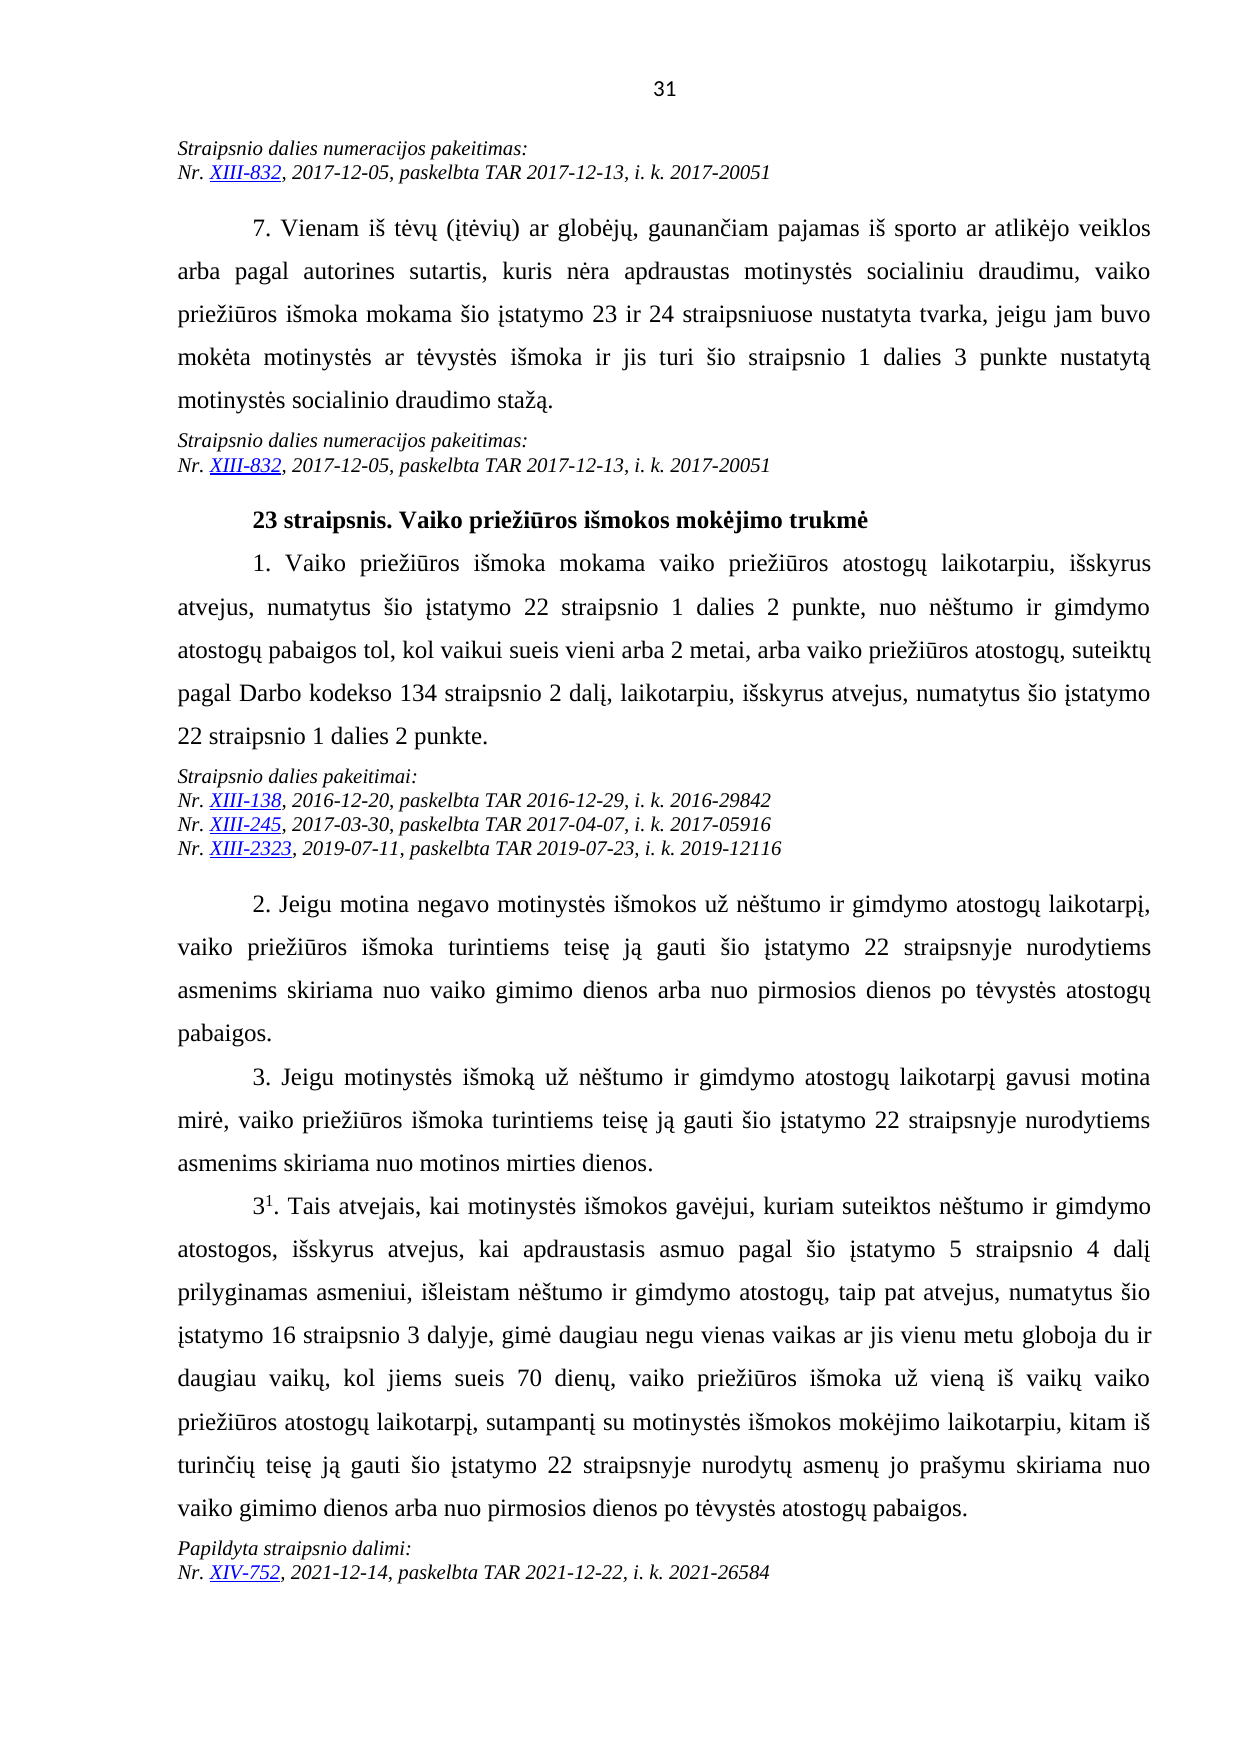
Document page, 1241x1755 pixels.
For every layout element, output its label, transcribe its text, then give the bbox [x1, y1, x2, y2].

text Straipsnio dalies pakeitimai: [177, 764, 1152, 788]
text Nr. XIV-752, 2021-12-14, paskelbta TAR 2021-12-22, i. k. 2021-26584 [177, 1560, 1152, 1584]
text Straipsnio dalies numeracijos pakeitimas: [177, 428, 1152, 452]
text 2. Jeigu motina negavo motinystės išmokos už nėštumo ir gimdymo atostogų laikotarpį, vaiko priežiūros išmoka turintiems teisę ją gauti šio įstatymo 22 straipsnyje nurodytiems asmenims skiriama nuo vaiko gimimo dienos arba nuo pirmosios dienos po tėvystės atostogų pabaigos. [177, 889, 1152, 1047]
text Straipsnio dalies numeracijos pakeitimas: [177, 136, 1152, 160]
text 7. Vienam iš tėvų (įtėvių) ar globėjų, gaunančiam pajamas iš sporto ar atlikėjo veiklos arba pagal autorines sutartis, kuris nėra apdraustas motinystės socialiniu draudimu, vaiko priežiūros išmoka mokama šio įstatymo 23 ir 24 straipsniuose nustatyta tvarka, jeigu jam buvo mokėta motinystės ar tėvystės išmoka ir jis turi šio straipsnio 1 dalies 3 punkte nustatytą motinystės socialinio draudimo stažą. [177, 213, 1152, 414]
text Nr. XIII-245, 2017-03-30, paskelbta TAR 2017-04-07, i. k. 2017-05916 [177, 812, 1152, 836]
text Nr. XIII-832, 2017-12-05, paskelbta TAR 2017-12-13, i. k. 2017-20051 [177, 160, 1152, 184]
text 31. Tais atvejais, kai motinystės išmokos gavėjui, kuriam suteiktos nėštumo ir gimdymo atostogos, išskyrus atvejus, kai apdraustasis asmuo pagal šio įstatymo 5 straipsnio 4 dalį prilyginamas asmeniui, išleistam nėštumo ir gimdymo atostogų, taip pat atvejus, numatytus šio įstatymo 16 straipsnio 3 dalyje, gimė daugiau negu vienas vaikas ar jis vienu metu globoja du ir daugiau vaikų, kol jiems sueis 70 dienų, vaiko priežiūros išmoka už vieną iš vaikų vaiko priežiūros atostogų laikotarpį, sutampantį su motinystės išmokos mokėjimo laikotarpiu, kitam iš turinčių teisę ją gauti šio įstatymo 22 straipsnyje nurodytų asmenų jo prašymu skiriama nuo vaiko gimimo dienos arba nuo pirmosios dienos po tėvystės atostogų pabaigos. [177, 1191, 1152, 1522]
text 3. Jeigu motinystės išmoką už nėštumo ir gimdymo atostogų laikotarpį gavusi motina mirė, vaiko priežiūros išmoka turintiems teisę ją gauti šio įstatymo 22 straipsnyje nurodytiems asmenims skiriama nuo motinos mirties dienos. [177, 1062, 1152, 1177]
text Nr. XIII-832, 2017-12-05, paskelbta TAR 2017-12-13, i. k. 2017-20051 [177, 452, 1152, 477]
text 23 straipsnis. Vaiko priežiūros išmokos mokėjimo trukmė [177, 505, 1152, 534]
text Nr. XIII-138, 2016-12-20, paskelbta TAR 2016-12-29, i. k. 2016-29842 [177, 788, 1152, 812]
text Papildyta straipsnio dalimi: [177, 1536, 1152, 1560]
text Nr. XIII-2323, 2019-07-11, paskelbta TAR 2019-07-23, i. k. 2019-12116 [177, 836, 1152, 860]
text 1. Vaiko priežiūros išmoka mokama vaiko priežiūros atostogų laikotarpiu, išskyrus atvejus, numatytus šio įstatymo 22 straipsnio 1 dalies 2 punkte, nuo nėštumo ir gimdymo atostogų pabaigos tol, kol vaikui sueis vieni arba 2 metai, arba vaiko priežiūros atostogų, suteiktų pagal Darbo kodekso 134 straipsnio 2 dalį, laikotarpiu, išskyrus atvejus, numatytus šio įstatymo 22 straipsnio 1 dalies 2 punkte. [177, 548, 1152, 750]
